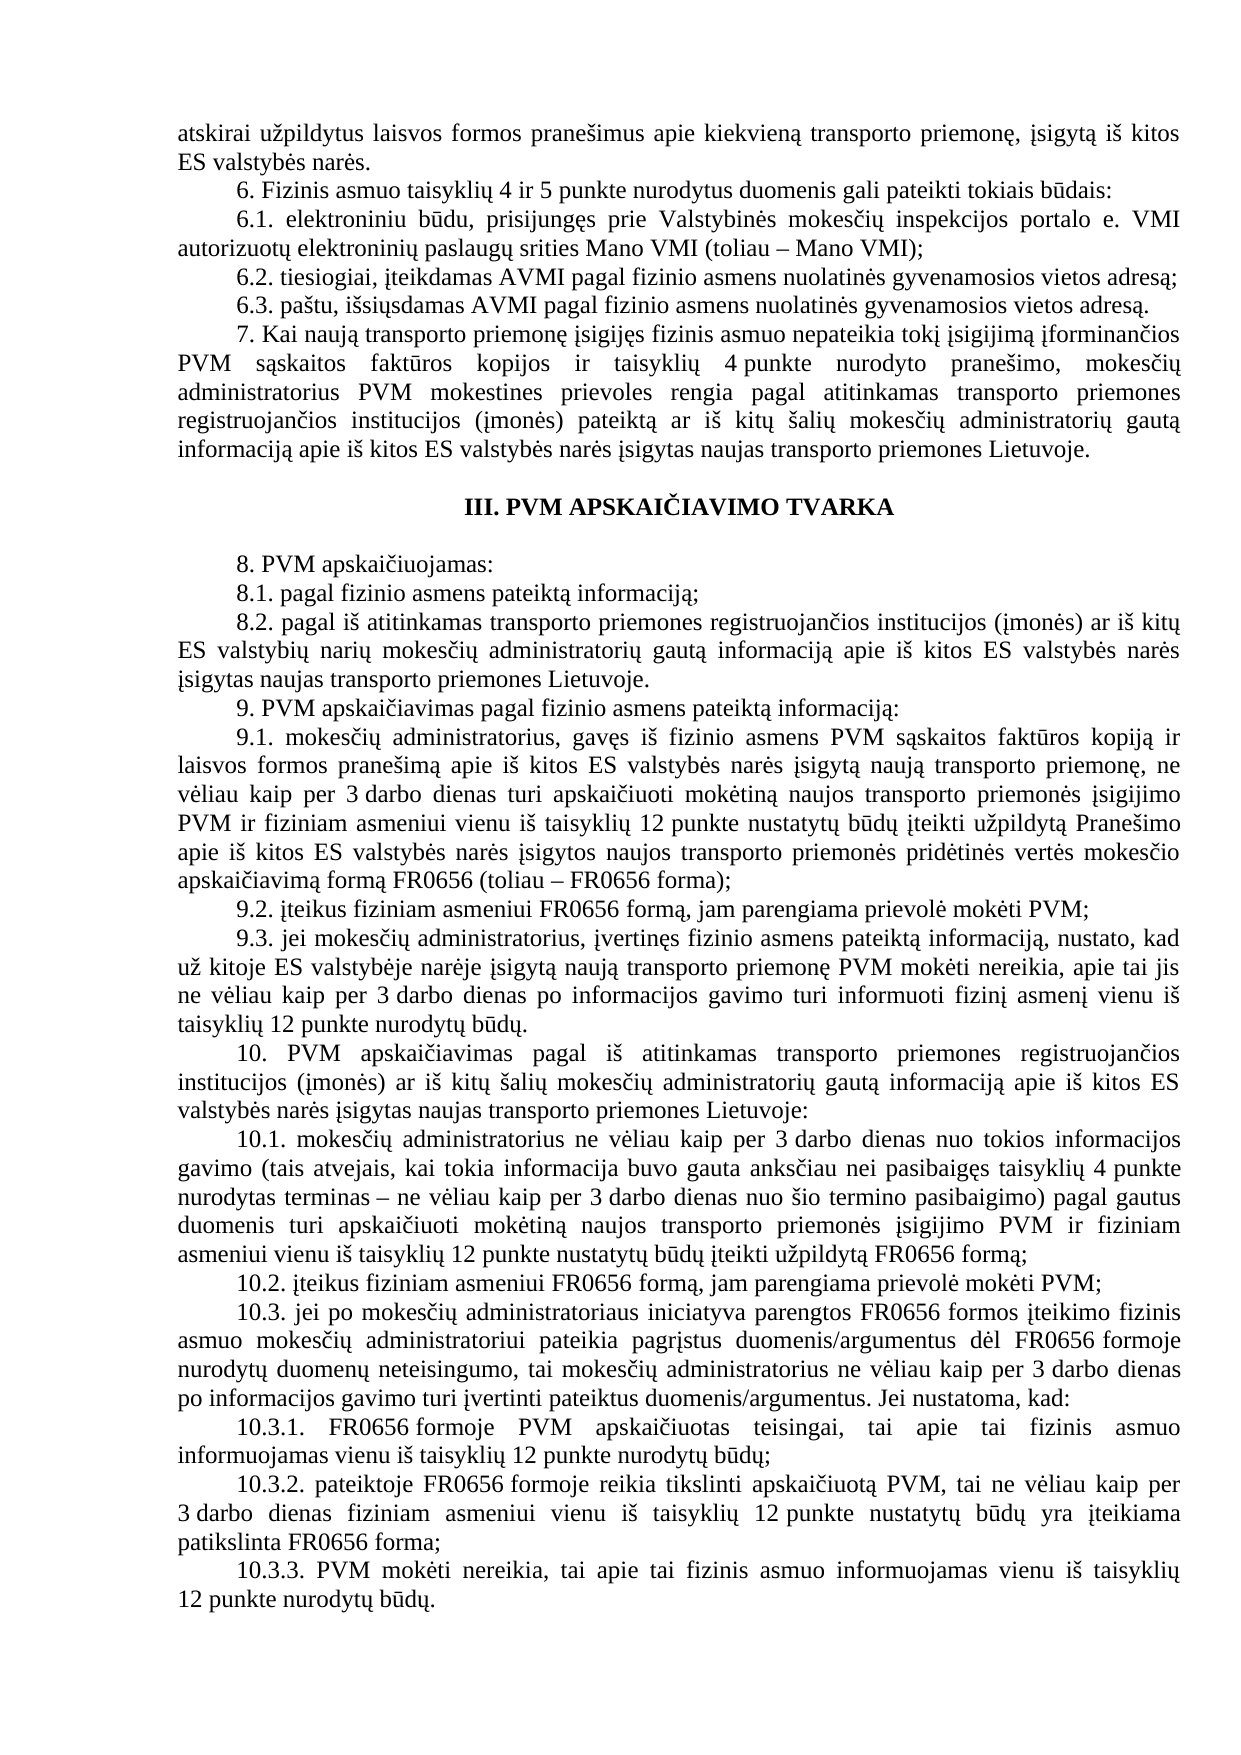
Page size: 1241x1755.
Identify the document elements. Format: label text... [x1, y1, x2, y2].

text 10.3.2. pateiktoje FR0656 formoje reikia tikslinti apskaičiuotą PVM, tai ne vėliau kaip per 3 darbo dienas fiziniam asmeniui vienu iš taisyklių 12 punkte nustatytų būdų yra įteikiama patikslinta FR0656 forma; [177, 1469, 1181, 1556]
text 10.1. mokesčių administratorius ne vėliau kaip per 3 darbo dienas nuo tokios informacijos gavimo (tais atvejais, kai tokia informacija buvo gauta anksčiau nei pasibaigęs taisyklių 4 punkte nurodytas terminas – ne vėliau kaip per 3 darbo dienas nuo šio termino pasibaigimo) pagal gautus duomenis turi apskaičiuoti mokėtiną naujos transporto priemonės įsigijimo PVM ir fiziniam asmeniui vienu iš taisyklių 12 punkte nustatytų būdų įteikti užpildytą FR0656 formą; [177, 1124, 1181, 1268]
text 6.1. elektroniniu būdu, prisijungęs prie Valstybinės mokesčių inspekcijos portalo e. VMI autorizuotų elektroninių paslaugų srities Mano VMI (toliau – Mano VMI); [177, 204, 1181, 262]
text 7. Kai naują transporto priemonę įsigijęs fizinis asmuo nepateikia tokį įsigijimą įforminančios PVM sąskaitos faktūros kopijos ir taisyklių 4 punkte nurodyto pranešimo, mokesčių administratorius PVM mokestines prievoles rengia pagal atitinkamas transporto priemones registruojančios institucijos (įmonės) pateiktą ar iš kitų šalių mokesčių administratorių gautą informaciją apie iš kitos ES valstybės narės įsigytas naujas transporto priemones Lietuvoje. [177, 319, 1181, 463]
text 10.3.3. PVM mokėti nereikia, tai apie tai fizinis asmuo informuojamas vienu iš taisyklių 12 punkte nurodytų būdų. [177, 1556, 1181, 1613]
text 9.1. mokesčių administratorius, gavęs iš fizinio asmens PVM sąskaitos faktūros kopiją ir laisvos formos pranešimą apie iš kitos ES valstybės narės įsigytą naują transporto priemonę, ne vėliau kaip per 3 darbo dienas turi apskaičiuoti mokėtiną naujos transporto priemonės įsigijimo PVM ir fiziniam asmeniui vienu iš taisyklių 12 punkte nustatytų būdų įteikti užpildytą Pranešimo apie iš kitos ES valstybės narės įsigytos naujos transporto priemonės pridėtinės vertės mokesčio apskaičiavimą formą FR0656 (toliau – FR0656 forma); [177, 722, 1181, 894]
text 9.3. jei mokesčių administratorius, įvertinęs fizinio asmens pateiktą informaciją, nustato, kad už kitoje ES valstybėje narėje įsigytą naują transporto priemonę PVM mokėti nereikia, apie tai jis ne vėliau kaip per 3 darbo dienas po informacijos gavimo turi informuoti fizinį asmenį vienu iš taisyklių 12 punkte nurodytų būdų. [177, 923, 1181, 1038]
text 9.2. įteikus fiziniam asmeniui FR0656 formą, jam parengiama prievolė mokėti PVM; [177, 894, 1181, 923]
text 6. Fizinis asmuo taisyklių 4 ir 5 punkte nurodytus duomenis gali pateikti tokiais būdais: [177, 176, 1181, 204]
text 10. PVM apskaičiavimas pagal iš atitinkamas transporto priemones registruojančios institucijos (įmonės) ar iš kitų šalių mokesčių administratorių gautą informaciją apie iš kitos ES valstybės narės įsigytas naujas transporto priemones Lietuvoje: [177, 1038, 1181, 1124]
text 10.3. jei po mokesčių administratoriaus iniciatyva parengtos FR0656 formos įteikimo fizinis asmuo mokesčių administratoriui pateikia pagrįstus duomenis/argumentus dėl FR0656 formoje nurodytų duomenų neteisingumo, tai mokesčių administratorius ne vėliau kaip per 3 darbo dienas po informacijos gavimo turi įvertinti pateiktus duomenis/argumentus. Jei nustatoma, kad: [177, 1297, 1181, 1412]
text 8. PVM apskaičiuojamas: [177, 549, 1181, 578]
text 6.2. tiesiogiai, įteikdamas AVMI pagal fizinio asmens nuolatinės gyvenamosios vietos adresą; [177, 262, 1181, 291]
text 6.3. paštu, išsiųsdamas AVMI pagal fizinio asmens nuolatinės gyvenamosios vietos adresą. [177, 291, 1181, 319]
text 9. PVM apskaičiavimas pagal fizinio asmens pateiktą informaciją: [177, 693, 1181, 722]
text 8.1. pagal fizinio asmens pateiktą informaciją; [177, 578, 1181, 607]
text 10.3.1. FR0656 formoje PVM apskaičiuotas teisingai, tai apie tai fizinis asmuo informuojamas vienu iš taisyklių 12 punkte nurodytų būdų; [177, 1412, 1181, 1469]
text atskirai užpildytus laisvos formos pranešimus apie kiekvieną transporto priemonę, įsigytą iš kitos ES valstybės narės. [177, 118, 1181, 176]
text 8.2. pagal iš atitinkamas transporto priemones registruojančios institucijos (įmonės) ar iš kitų ES valstybių narių mokesčių administratorių gautą informaciją apie iš kitos ES valstybės narės įsigytas naujas transporto priemones Lietuvoje. [177, 607, 1181, 693]
text 10.2. įteikus fiziniam asmeniui FR0656 formą, jam parengiama prievolė mokėti PVM; [177, 1268, 1181, 1297]
text III. PVM APSKAIČIAVIMO TVARKA [177, 492, 1181, 521]
